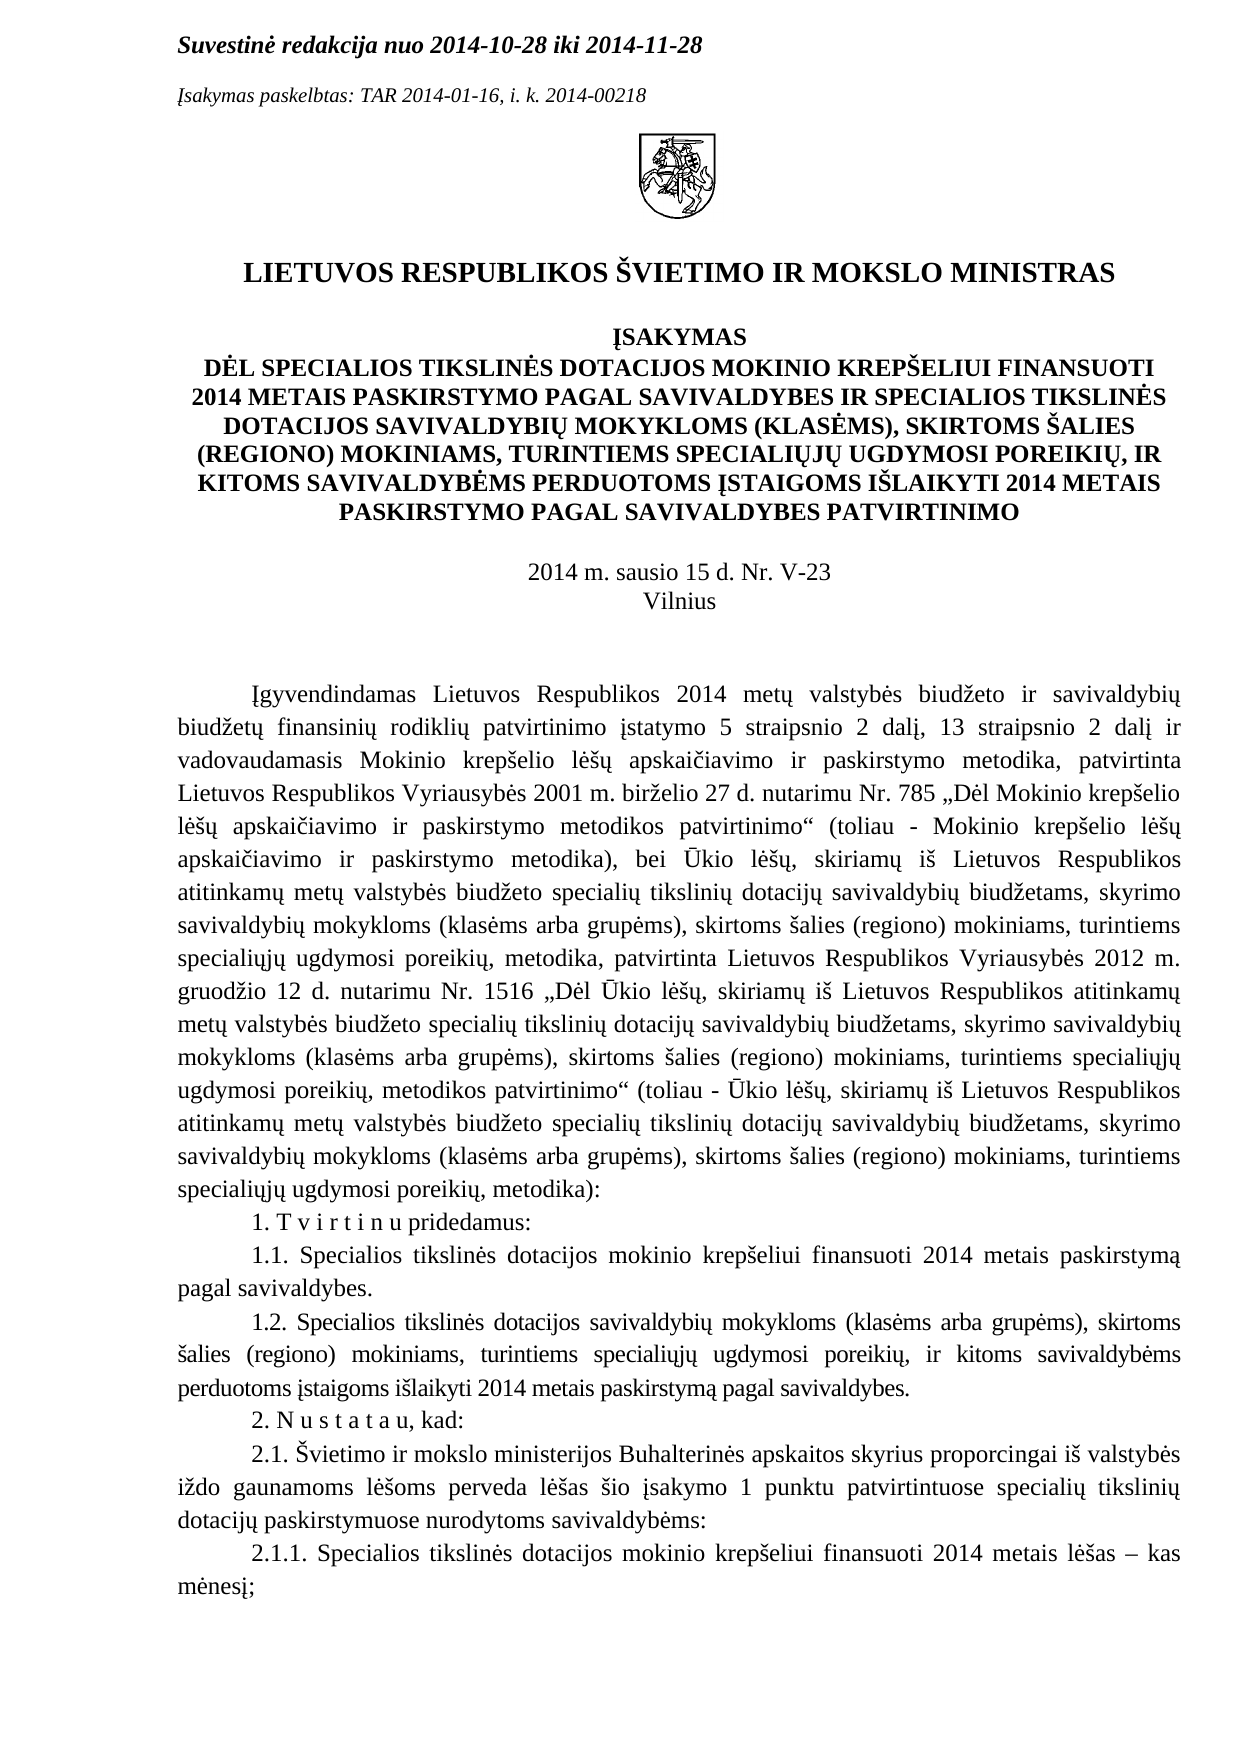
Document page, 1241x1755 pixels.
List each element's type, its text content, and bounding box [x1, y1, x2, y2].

text LIETUVOS RESPUBLIKOS ŠVIETIMO IR MOKSLO MINISTRAS [177, 255, 1182, 289]
text 1.1. Specialios tikslinės dotacijos mokinio krepšeliui finansuoti 2014 metais paskirstymą pagal savivaldybes. [177, 1241, 1182, 1302]
text Suvestinė redakcija nuo 2014-10-28 iki 2014-11-28 [177, 30, 1182, 59]
text Vilnius [177, 586, 1182, 614]
text DĖL SPECIALIOS TIKSLINĖS DOTACIJOS MOKINIO KREPŠELIUI FINANSUOTI 2014 METAIS PASKIRSTYMO PAGAL SAVIVALDYBES IR SPECIALIOS TIKSLINĖS DOTACIJOS SAVIVALDYBIŲ MOKYKLOMS (KLASĖMS), SKIRTOMS ŠALIES (REGIONO) MOKINIAMS, TURINTIEMS SPECIALIŲJŲ UGDYMOSI POREIKIŲ, IR KITOMS SAVIVALDYBĖMS PERDUOTOMS ĮSTAIGOMS IŠLAIKYTI 2014 METAIS PASKIRSTYMO PAGAL SAVIVALDYBES PATVIRTINIMO [177, 353, 1182, 526]
text Įgyvendindamas Lietuvos Respublikos 2014 metų valstybės biudžeto ir savivaldybių biudžetų finansinių rodiklių patvirtinimo įstatymo 5 straipsnio 2 dalį, 13 straipsnio 2 dalį ir vadovaudamasis Mokinio krepšelio lėšų apskaičiavimo ir paskirstymo metodika, patvirtinta Lietuvos Respublikos Vyriausybės 2001 m. birželio 27 d. nutarimu Nr. 785 „Dėl Mokinio krepšelio lėšų apskaičiavimo ir paskirstymo metodikos patvirtinimo“ (toliau - Mokinio krepšelio lėšų apskaičiavimo ir paskirstymo metodika), bei Ūkio lėšų, skiriamų iš Lietuvos Respublikos atitinkamų metų valstybės biudžeto specialių tikslinių dotacijų savivaldybių biudžetams, skyrimo savivaldybių mokykloms (klasėms arba grupėms), skirtoms šalies (regiono) mokiniams, turintiems specialiųjų ugdymosi poreikių, metodika, patvirtinta Lietuvos Respublikos Vyriausybės 2012 m. gruodžio 12 d. nutarimu Nr. 1516 „Dėl Ūkio lėšų, skiriamų iš Lietuvos Respublikos atitinkamų metų valstybės biudžeto specialių tikslinių dotacijų savivaldybių biudžetams, skyrimo savivaldybių mokykloms (klasėms arba grupėms), skirtoms šalies (regiono) mokiniams, turintiems specialiųjų ugdymosi poreikių, metodikos patvirtinimo“ (toliau - Ūkio lėšų, skiriamų iš Lietuvos Respublikos atitinkamų metų valstybės biudžeto specialių tikslinių dotacijų savivaldybių biudžetams, skyrimo savivaldybių mokykloms (klasėms arba grupėms), skirtoms šalies (regiono) mokiniams, turintiems specialiųjų ugdymosi poreikių, metodika): [177, 679, 1182, 1203]
text 1. T v i r t i n u pridedamus: [177, 1207, 1182, 1236]
text 2. N u s t a t a u, kad: [177, 1406, 1182, 1434]
text 1.2. Specialios tikslinės dotacijos savivaldybių mokykloms (klasėms arba grupėms), skirtoms šalies (regiono) mokiniams, turintiems specialiųjų ugdymosi poreikių, ir kitoms savivaldybėms perduotoms įstaigoms išlaikyti 2014 metais paskirstymą pagal savivaldybes. [177, 1307, 1182, 1401]
text 2014 m. sausio 15 d. Nr. V-23 [177, 557, 1182, 586]
text Įsakymas paskelbtas: TAR 2014-01-16, i. k. 2014-00218 [177, 83, 1182, 107]
text 2.1.1. Specialios tikslinės dotacijos mokinio krepšeliui finansuoti 2014 metais lėšas – kas mėnesį; [177, 1538, 1182, 1599]
text ĮSAKYMAS [177, 322, 1182, 351]
text 2.1. Švietimo ir mokslo ministerijos Buhalterinės apskaitos skyrius proporcingai iš valstybės iždo gaunamoms lėšoms perveda lėšas šio įsakymo 1 punktu patvirtintuose specialių tikslinių dotacijų paskirstymuose nurodytoms savivaldybėms: [177, 1439, 1182, 1533]
